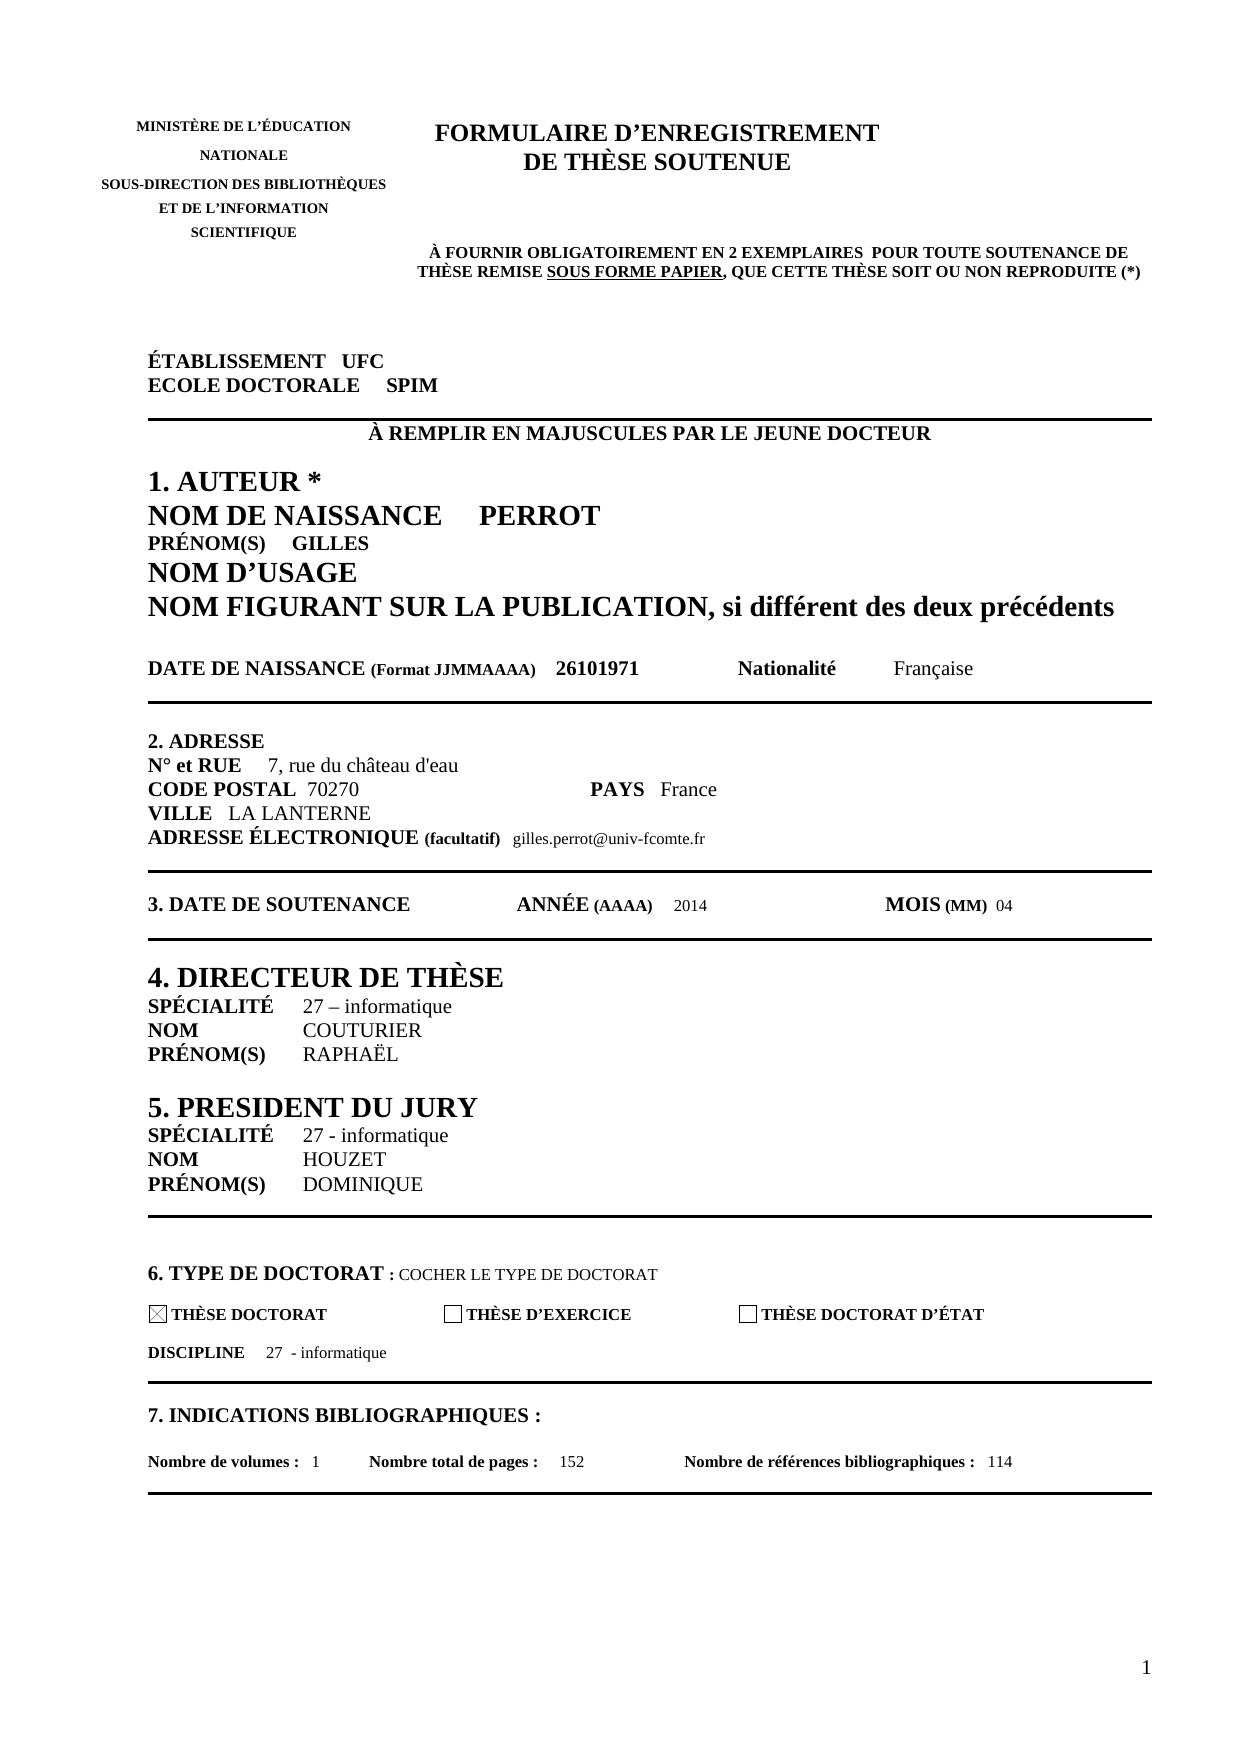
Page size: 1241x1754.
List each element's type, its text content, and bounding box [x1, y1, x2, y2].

table_cell DE THÈSE SOUTENUE [399, 147, 915, 176]
table_cell COUTURIER [295, 1018, 1159, 1042]
table_header FORMULAIRE D’ENREGISTREMENT [399, 118, 915, 147]
table_cell [915, 147, 1159, 176]
table_cell À FOURNIR OBLIGATOIREMENT EN 2 EXEMPLAIRES POUR TOUTE SOUTENANCE DE THÈSE REMISE SOUS FORME PAPIER, QUE CETTE THÈSE SOIT OU NON REPRODUITE (*) [399, 224, 1159, 281]
table_cell HOUZET [295, 1148, 1159, 1171]
table_header [915, 118, 1159, 147]
subtitle NOM D’USAGE [148, 555, 1152, 589]
text À REMPLIR EN MAJUSCULES PAR LE JEUNE DOCTEUR [148, 421, 1152, 445]
text ECOLE DOCTORALE SPIM [148, 373, 1152, 397]
text VILLE LA LANTERNE [148, 801, 1152, 825]
table_cell PRÉNOM(S) [140, 1171, 295, 1196]
table_cell [915, 200, 1159, 224]
text Nombre de volumes : 1 Nombre total de pages : 152 Nombre de références bibliographiques : 114 [148, 1451, 1152, 1471]
table_cell NATIONALE [89, 147, 399, 176]
table_header SPÉCIALITÉ [140, 1123, 295, 1147]
text 3. DATE DE SOUTENANCE ANNÉE (AAAA) 2014 MOIS (MM) 04 [148, 892, 1152, 916]
table_header 27 – informatique [295, 994, 1159, 1018]
table_cell PRÉNOM(S) [140, 1042, 295, 1090]
table_cell NOM [140, 1018, 295, 1042]
subtitle NOM FIGURANT SUR LA PUBLICATION, si différent des deux précédents [148, 589, 1152, 656]
subtitle 1. AUTEUR * [148, 464, 1152, 498]
table_cell SOUS-DIRECTION DES BIBLIOTHÈQUES [89, 176, 399, 200]
table_header MINISTÈRE DE L’ÉDUCATION [89, 118, 399, 147]
subtitle NOM DE NAISSANCE PERROT [148, 498, 1152, 531]
text ADRESSE ÉLECTRONIQUE (facultatif) gilles.perrot@univ-fcomte.fr [148, 825, 1152, 849]
text DATE DE NAISSANCE (Format JJMMAAAA) 26101971 Nationalité Française [148, 656, 1152, 680]
table_header 27 - informatique [295, 1123, 1159, 1147]
table_cell SCIENTIFIQUE [89, 224, 399, 241]
text 2. ADRESSE [148, 728, 1152, 753]
table_cell NOM [140, 1148, 295, 1171]
text 7. INDICATIONS BIBLIOGRAPHIQUES : [148, 1403, 1152, 1427]
table_cell [399, 200, 915, 224]
table_cell [399, 176, 915, 200]
text ÉTABLISSEMENT UFC [148, 348, 1152, 373]
text PRÉNOM(S) GILLES [148, 531, 1152, 555]
text THÈSE DOCTORAT THÈSE D’EXERCICE THÈSE DOCTORAT D’ÉTAT [148, 1304, 1152, 1323]
text N° et RUE 7, rue du château d'eau [148, 753, 1152, 777]
subtitle 4. DIRECTEUR DE THÈSE [148, 960, 1152, 993]
table_cell [915, 176, 1159, 200]
table_cell ET DE L’INFORMATION [89, 200, 399, 224]
subtitle 5. PRESIDENT DU JURY [148, 1090, 1152, 1123]
table_header SPÉCIALITÉ [140, 994, 295, 1018]
text DISCIPLINE 27 - informatique [148, 1343, 1152, 1362]
table_cell DOMINIQUE [295, 1171, 1159, 1196]
text CODE POSTAL 70270 PAYS France [148, 777, 1152, 801]
table_cell [89, 241, 399, 281]
text 6. TYPE DE DOCTORAT : COCHER LE TYPE DE DOCTORAT [148, 1261, 1152, 1285]
table_cell RAPHAËL [295, 1042, 1159, 1090]
